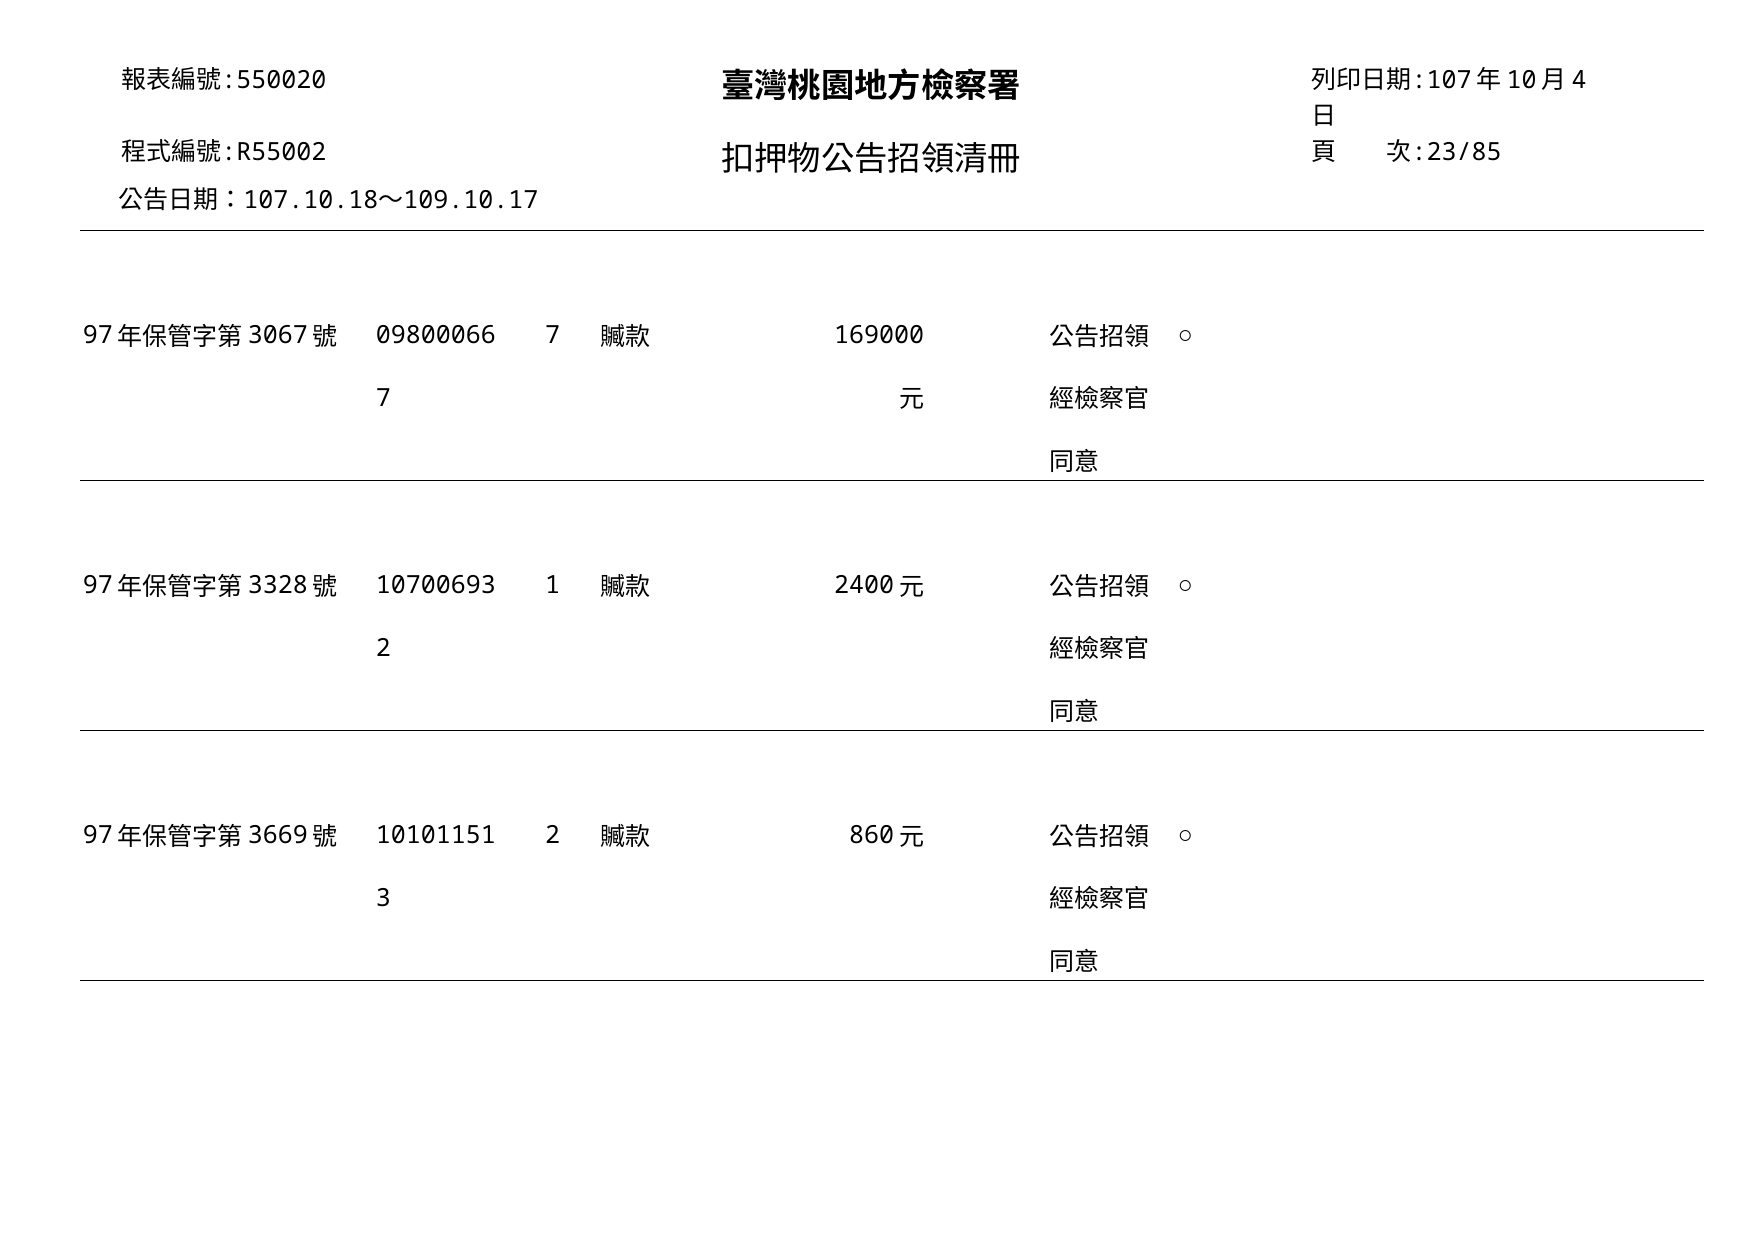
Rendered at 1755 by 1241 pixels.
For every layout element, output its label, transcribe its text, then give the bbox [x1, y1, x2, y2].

table_cell 7 [507, 231, 597, 480]
table_cell ○ [1175, 731, 1317, 980]
table_cell [1575, 231, 1704, 480]
table_cell [927, 731, 1046, 980]
table_cell ○ [1175, 231, 1317, 480]
table_cell 贓款 [597, 731, 807, 980]
table_cell 97年保管字第3328號 [80, 481, 373, 730]
table_cell 2 [507, 731, 597, 980]
table_cell 公告招領經檢察官同意 [1046, 481, 1175, 730]
table_cell 098000667 [373, 231, 507, 480]
table_cell 2400元 [808, 481, 927, 730]
table_cell 860元 [808, 731, 927, 980]
table_cell [1575, 481, 1704, 730]
table_cell 97年保管字第3067號 [80, 231, 373, 480]
table_cell 1 [507, 481, 597, 730]
table_cell 公告招領經檢察官同意 [1046, 731, 1175, 980]
table_cell 公告招領經檢察官同意 [1046, 231, 1175, 480]
table_cell [927, 481, 1046, 730]
table_cell [1317, 231, 1575, 480]
table_cell 贓款 [597, 231, 807, 480]
table_cell [927, 231, 1046, 480]
table_cell 贓款 [597, 481, 807, 730]
table_cell 97年保管字第3669號 [80, 731, 373, 980]
table_cell 101011513 [373, 731, 507, 980]
table_cell [1317, 731, 1575, 980]
table_cell 169000元 [808, 231, 927, 480]
table_cell 107006932 [373, 481, 507, 730]
table_cell ○ [1175, 481, 1317, 730]
table_cell [1575, 731, 1704, 980]
table_cell [1317, 481, 1575, 730]
